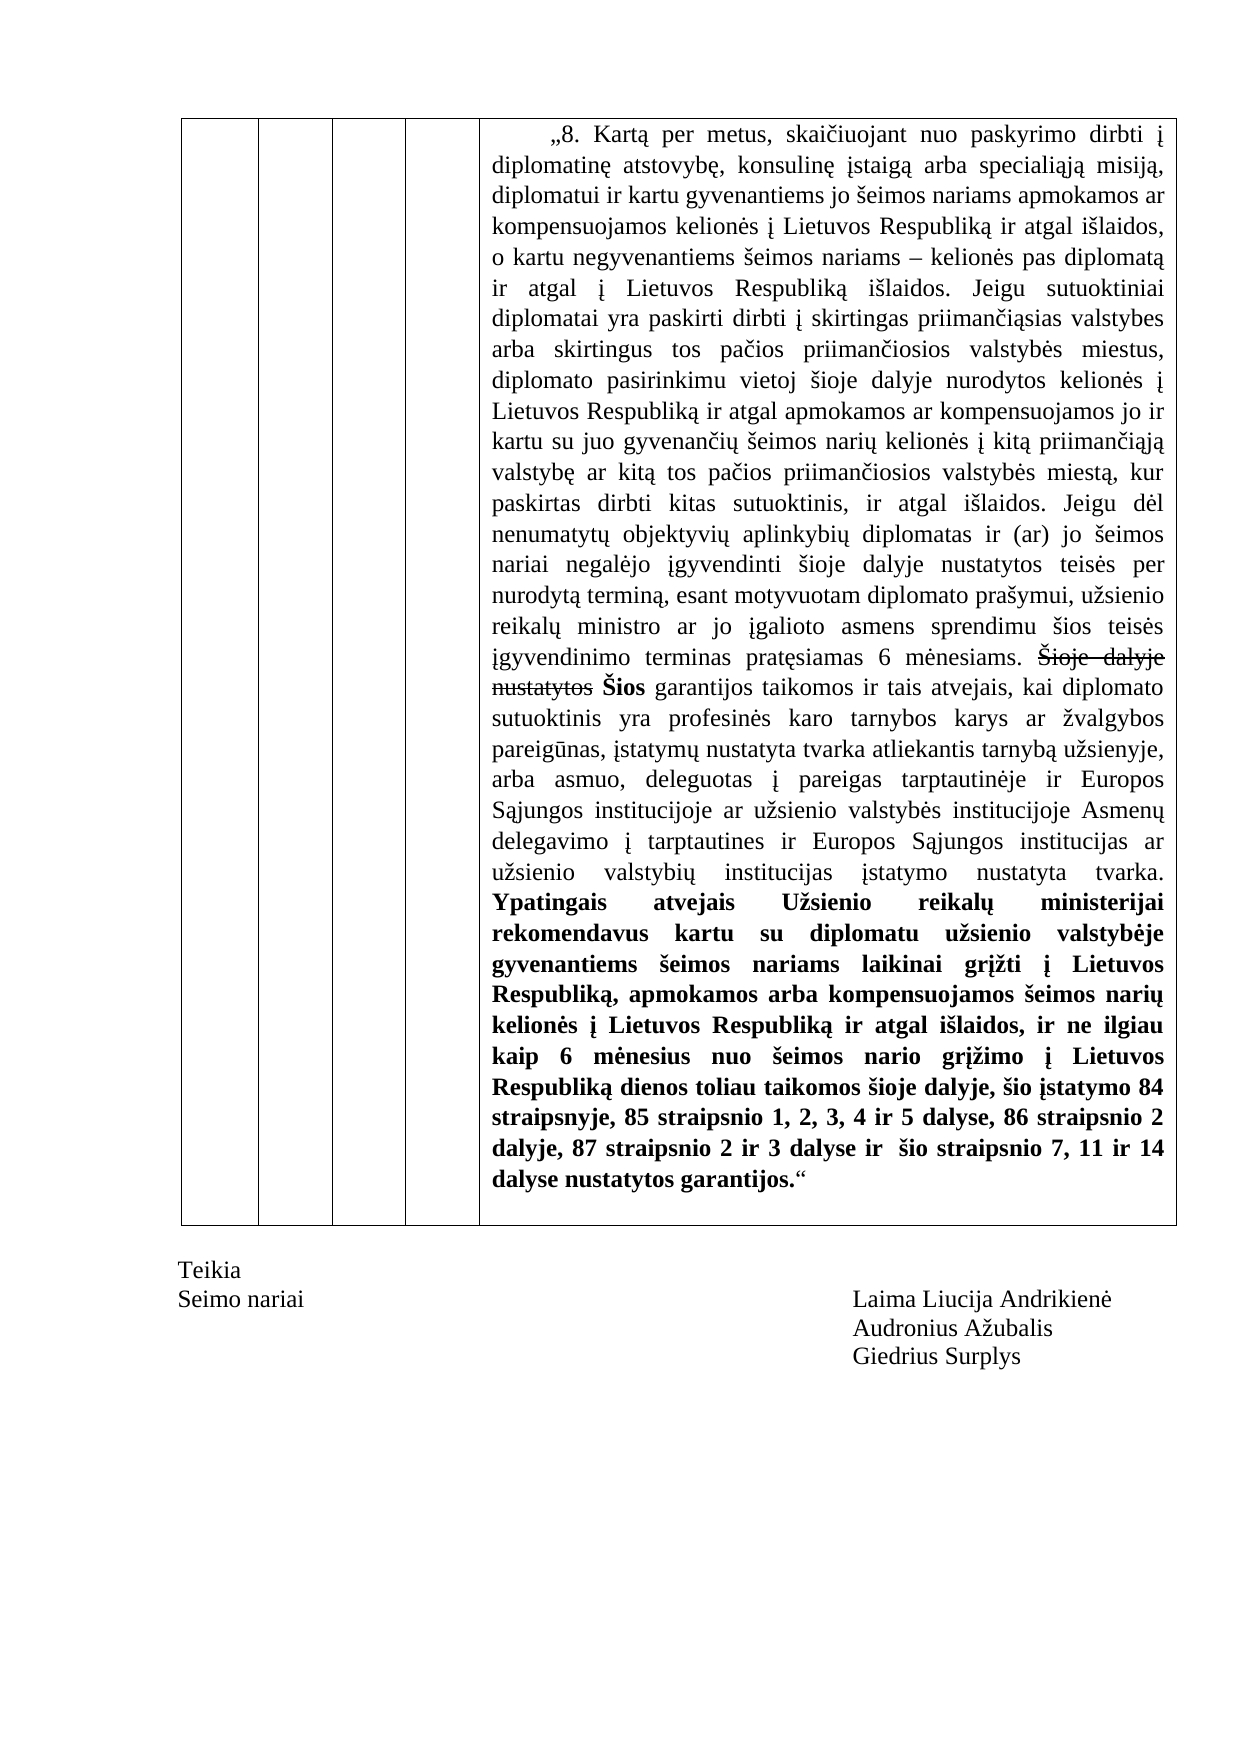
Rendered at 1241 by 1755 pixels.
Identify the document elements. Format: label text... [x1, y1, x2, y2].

table_cell [182, 119, 258, 1225]
table_cell [333, 119, 405, 1225]
text Giedrius Surplys [177, 1341, 1181, 1370]
text (Parašas) [177, 1370, 1181, 1399]
text Audronius Ažubalis [177, 1313, 1181, 1341]
text Teikia [177, 1255, 1181, 1284]
text Seimo nariai Laima Liucija Andrikienė [177, 1284, 1181, 1313]
table_cell „8. Kartą per metus, skaičiuojant nuo paskyrimo dirbti į diplomatinę atstovybę, konsulinę įstaigą arba specialiąją misiją, diplomatui ir kartu gyvenantiems jo šeimos nariams apmokamos ar kompensuojamos kelionės į Lietuvos Respubliką ir atgal išlaidos, o kartu negyvenantiems šeimos nariams – kelionės pas diplomatą ir atgal į Lietuvos Respubliką išlaidos. Jeigu sutuoktiniai diplomatai yra paskirti dirbti į skirtingas priimančiąsias valstybes arba skirtingus tos pačios priimančiosios valstybės miestus, diplomato pasirinkimu vietoj šioje dalyje nurodytos kelionės į Lietuvos Respubliką ir atgal apmokamos ar kompensuojamos jo ir kartu su juo gyvenančių šeimos narių kelionės į kitą priimančiąją valstybę ar kitą tos pačios priimančiosios valstybės miestą, kur paskirtas dirbti kitas sutuoktinis, ir atgal išlaidos. Jeigu dėl nenumatytų objektyvių aplinkybių diplomatas ir (ar) jo šeimos nariai negalėjo įgyvendinti šioje dalyje nustatytos teisės per nurodytą terminą, esant motyvuotam diplomato prašymui, užsienio reikalų ministro ar jo įgalioto asmens sprendimu šios teisės įgyvendinimo terminas pratęsiamas 6 mėnesiams. Šioje dalyje nustatytos Šios garantijos taikomos ir tais atvejais, kai diplomato sutuoktinis yra profesinės karo tarnybos karys ar žvalgybos pareigūnas, įstatymų nustatyta tvarka atliekantis tarnybą užsienyje, arba asmuo, deleguotas į pareigas tarptautinėje ir Europos Sąjungos institucijoje ar užsienio valstybės institucijoje Asmenų delegavimo į tarptautines ir Europos Sąjungos institucijas ar užsienio valstybių institucijas įstatymo nustatyta tvarka. Ypatingais atvejais Užsienio reikalų ministerijai rekomendavus kartu su diplomatu užsienio valstybėje gyvenantiems šeimos nariams laikinai grįžti į Lietuvos Respubliką, apmokamos arba kompensuojamos šeimos narių kelionės į Lietuvos Respubliką ir atgal išlaidos, ir ne ilgiau kaip 6 mėnesius nuo šeimos nario grįžimo į Lietuvos Respubliką dienos toliau taikomos šioje dalyje, šio įstatymo 84 straipsnyje, 85 straipsnio 1, 2, 3, 4 ir 5 dalyse, 86 straipsnio 2 dalyje, 87 straipsnio 2 ir 3 dalyse ir šio straipsnio 7, 11 ir 14 dalyse nustatytos garantijos.“ [480, 119, 1176, 1225]
table_cell [406, 119, 479, 1225]
table_cell [259, 119, 332, 1225]
